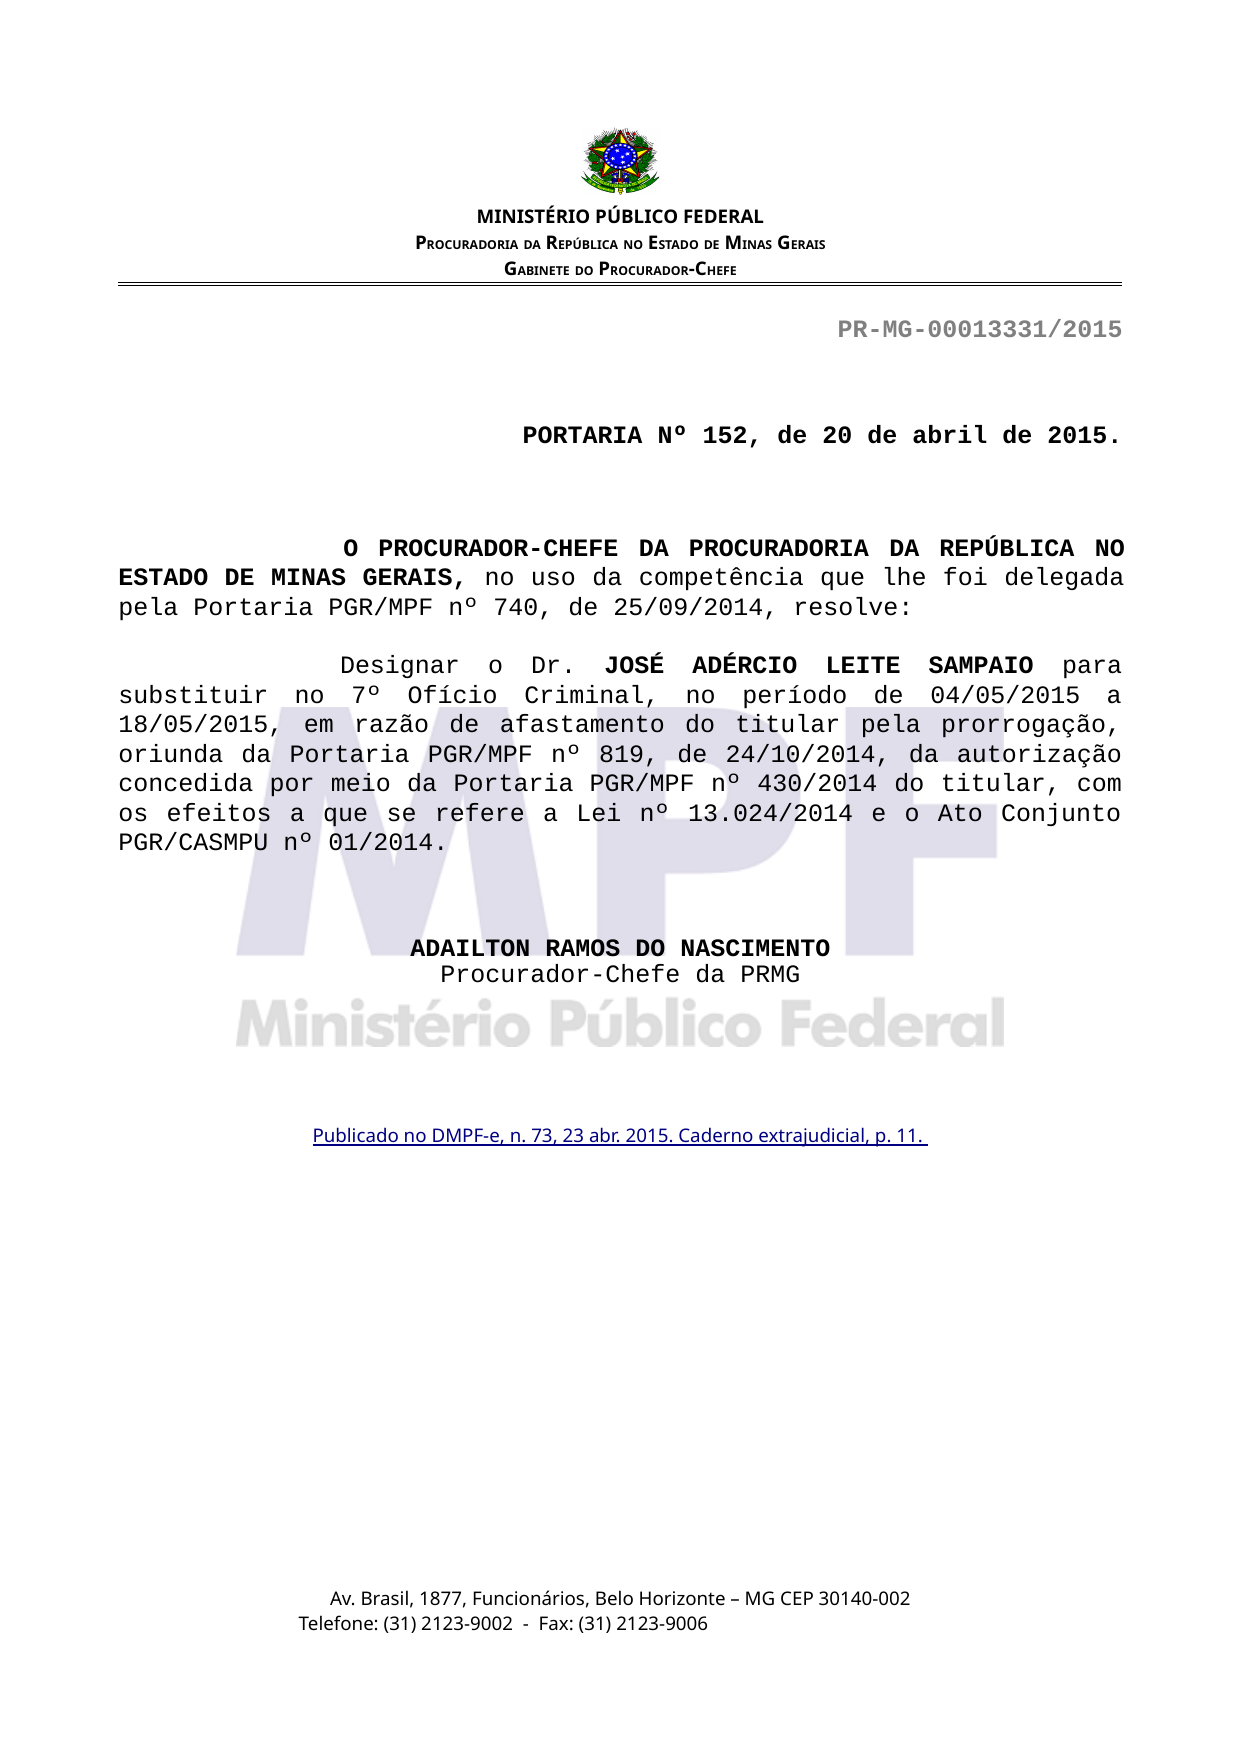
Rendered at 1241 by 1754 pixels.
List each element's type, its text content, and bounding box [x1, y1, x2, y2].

subtitle ADAILTON RAMOS DO NASCIMENTO [118, 936, 1122, 961]
picture [581, 127, 660, 195]
text Publicado no DMPF-e, n. 73, 23 abr. 2015. Caderno extrajudicial, p. 11. [118, 1123, 1122, 1148]
picture [236, 857, 1004, 936]
picture [236, 989, 1004, 1047]
text O PROCURADOR-CHEFE DA PROCURADORIA DA REPÚBLICA NO ESTADO DE MINAS GERAIS, no uso da competência que lhe foi delegada pela Portaria PGR/MPF nº 740, de 25/09/2014, resolve: [118, 532, 1125, 621]
text PR-MG-00013331/2015 [118, 314, 1122, 345]
text Designar o Dr. JOSÉ ADÉRCIO LEITE SAMPAIO para substituir no 7º Ofício Criminal, no período de 04/05/2015 a 18/05/2015, em razão de afastamento do titular pela prorrogação, oriunda da Portaria PGR/MPF nº 819, de 24/10/2014, da autorização concedida por meio da Portaria PGR/MPF nº 430/2014 do titular, com os efeitos a que se refere a Lei nº 13.024/2014 e o Ato Conjunto PGR/CASMPU nº 01/2014. [118, 650, 1122, 857]
text Procurador-Chefe da PRMG [118, 961, 1122, 989]
text PORTARIA Nº 152, de 20 de abril de 2015. [118, 423, 1122, 448]
